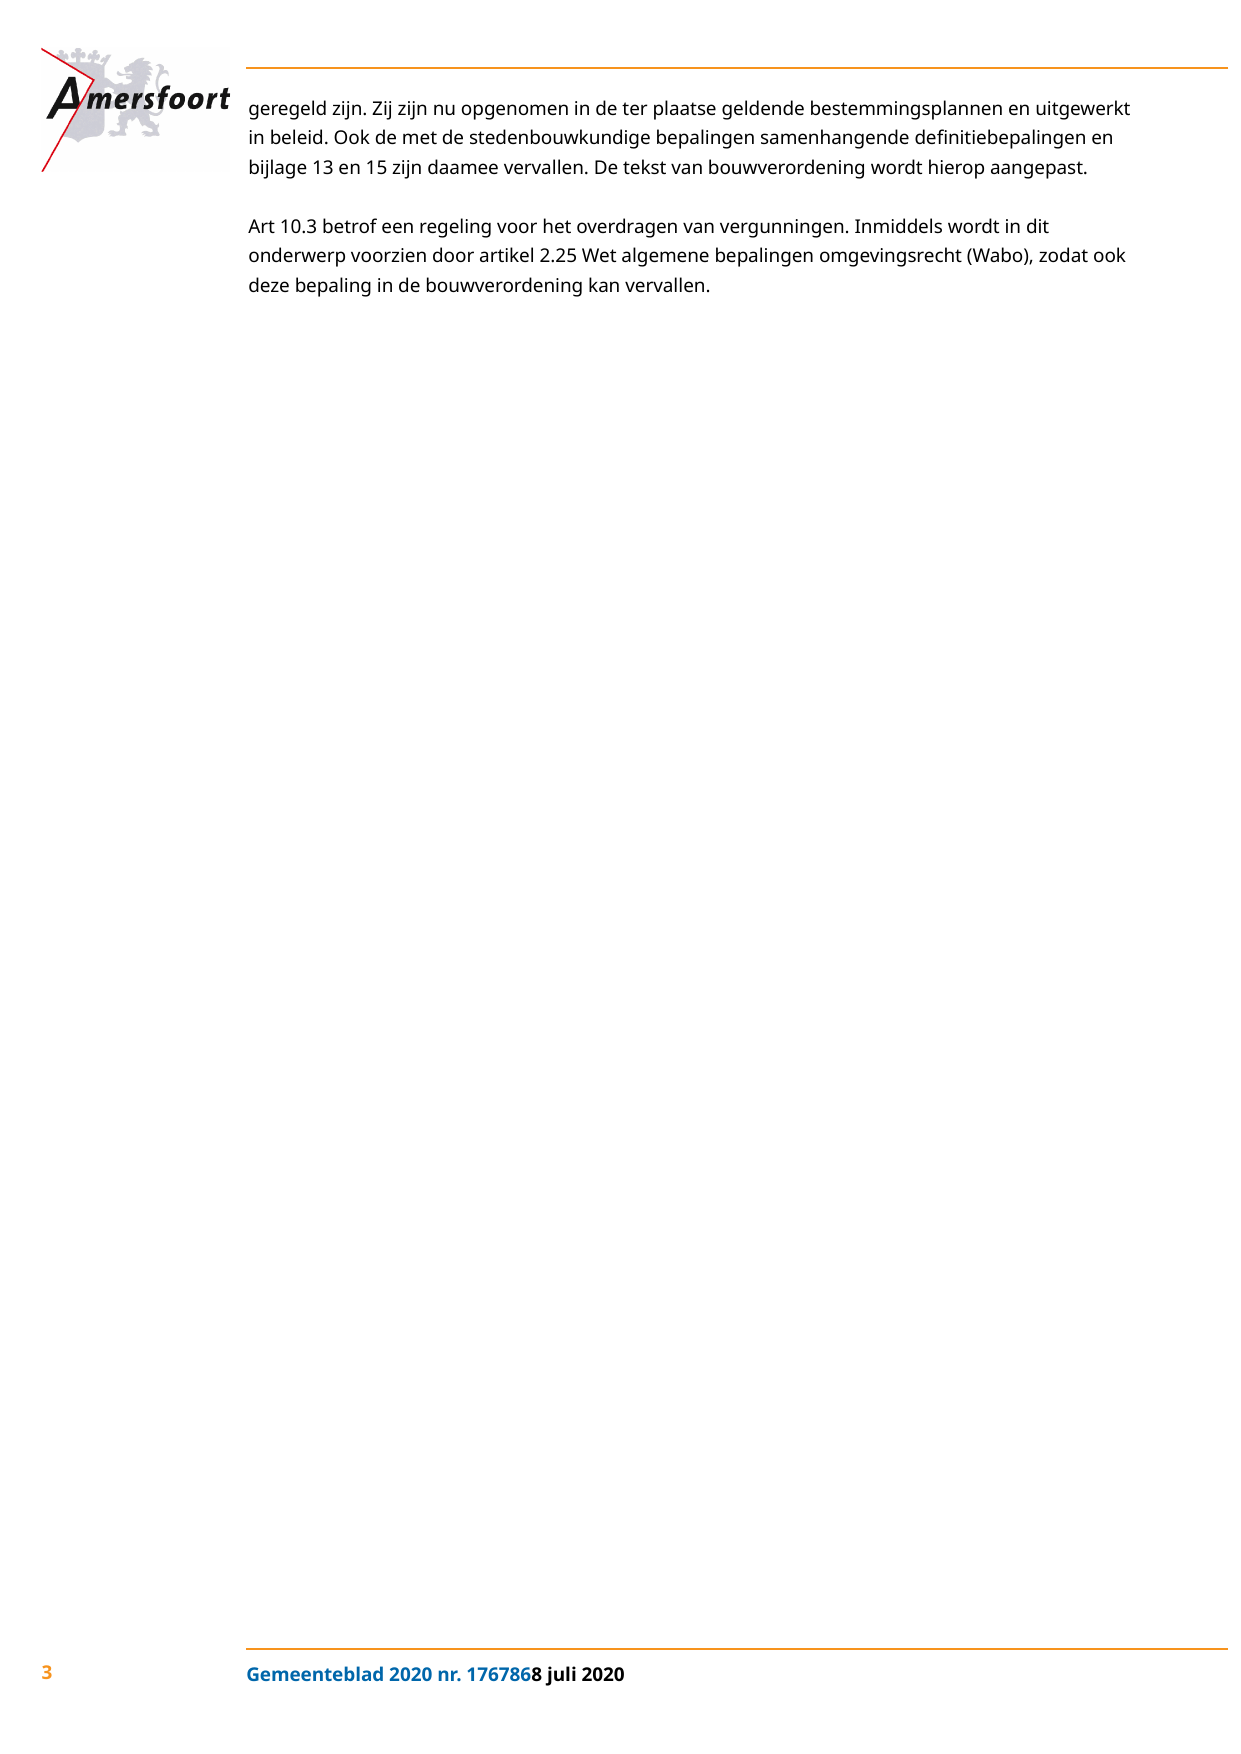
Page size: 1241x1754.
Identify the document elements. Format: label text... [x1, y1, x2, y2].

text geregeld zijn. Zij zijn nu opgenomen in de ter plaatse geldende bestemmingsplannen en uitgewerkt in beleid. Ook de met de stedenbouwkundige bepalingen samenhangende definitiebepalingen en bijlage 13 en 15 zijn daamee vervallen. De tekst van bouwverordening wordt hierop aangepast. [248, 95, 1152, 180]
picture [41, 47, 231, 172]
text Art 10.3 betrof een regeling voor het overdragen van vergunningen. Inmiddels wordt in dit onderwerp voorzien door artikel 2.25 Wet algemene bepalingen omgevingsrecht (Wabo), zodat ook deze bepaling in de bouwverordening kan vervallen. [248, 213, 1152, 298]
